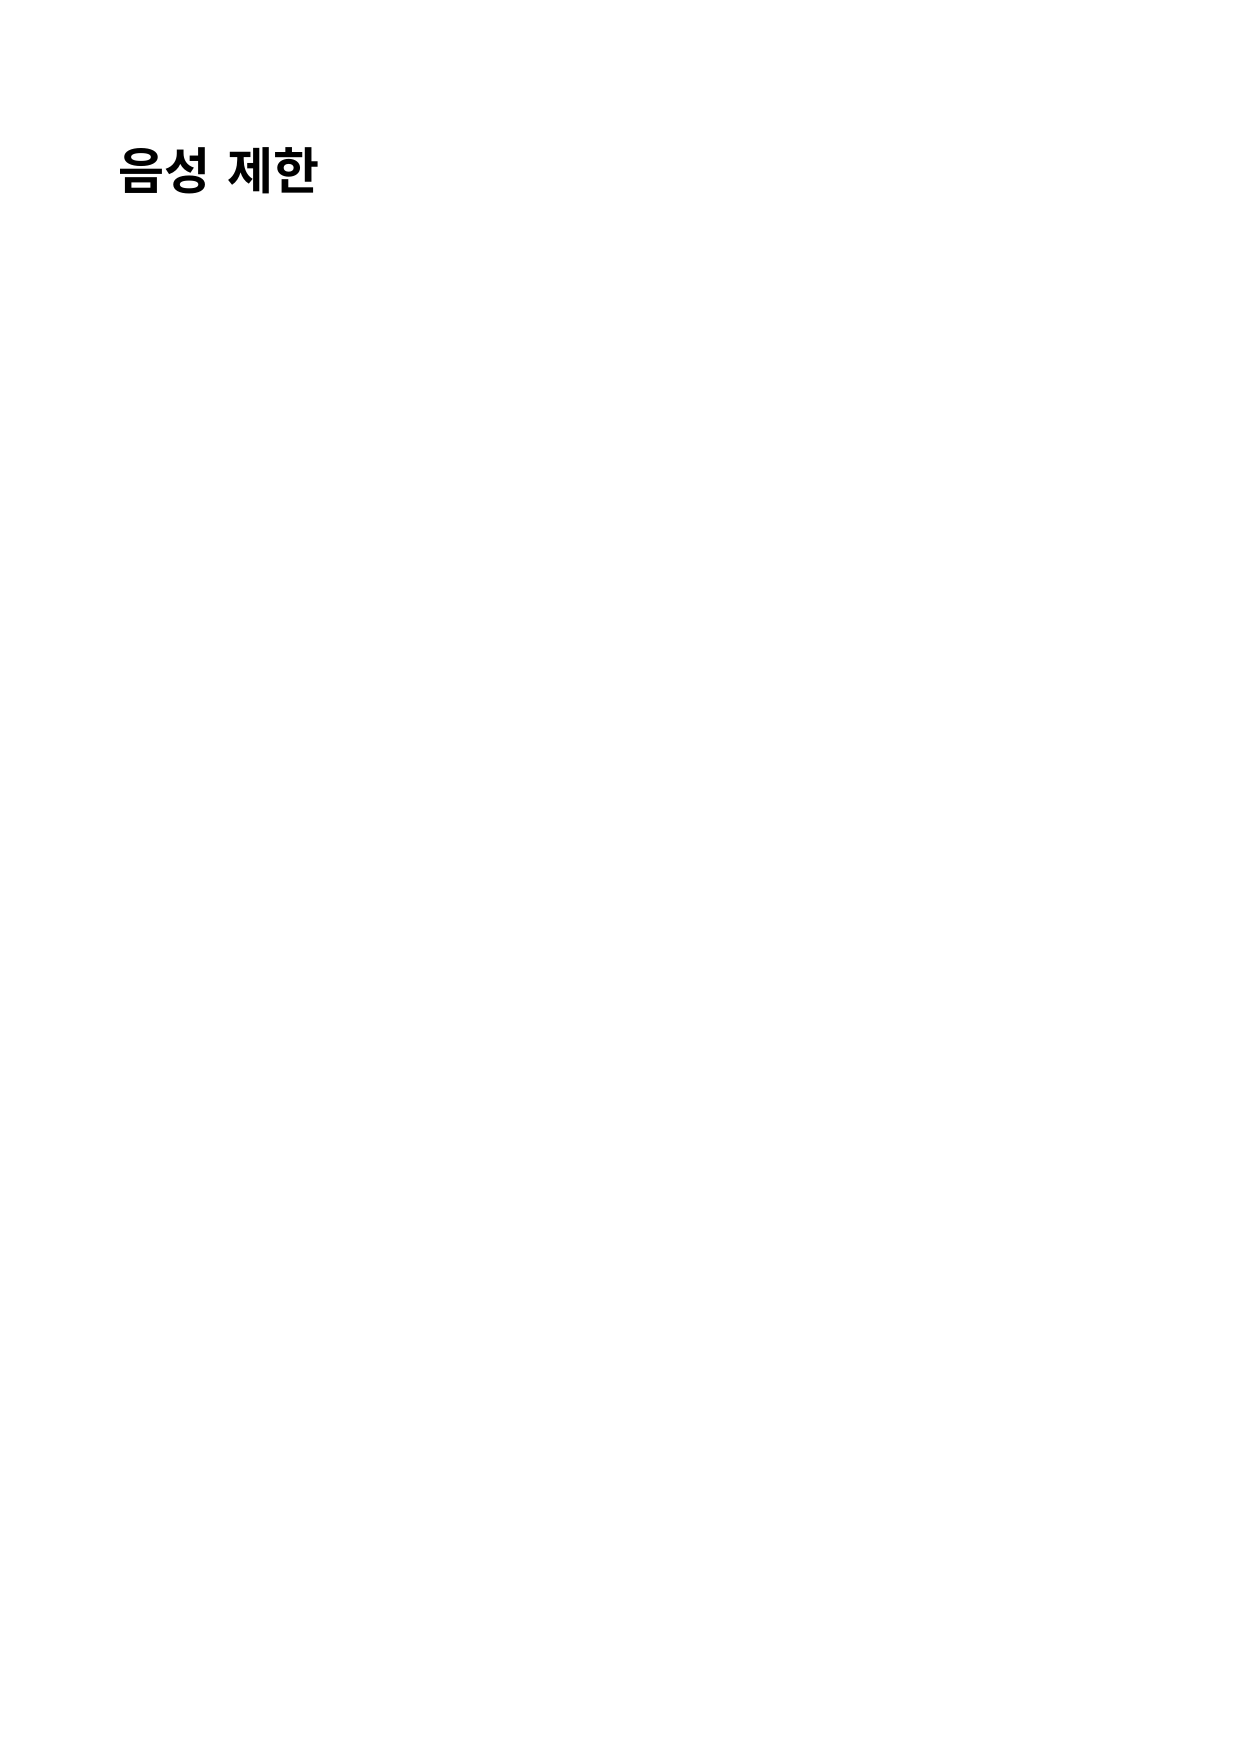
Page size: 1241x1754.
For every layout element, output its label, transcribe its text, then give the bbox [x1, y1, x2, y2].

subtitle 음성 제한 [118, 143, 1122, 201]
